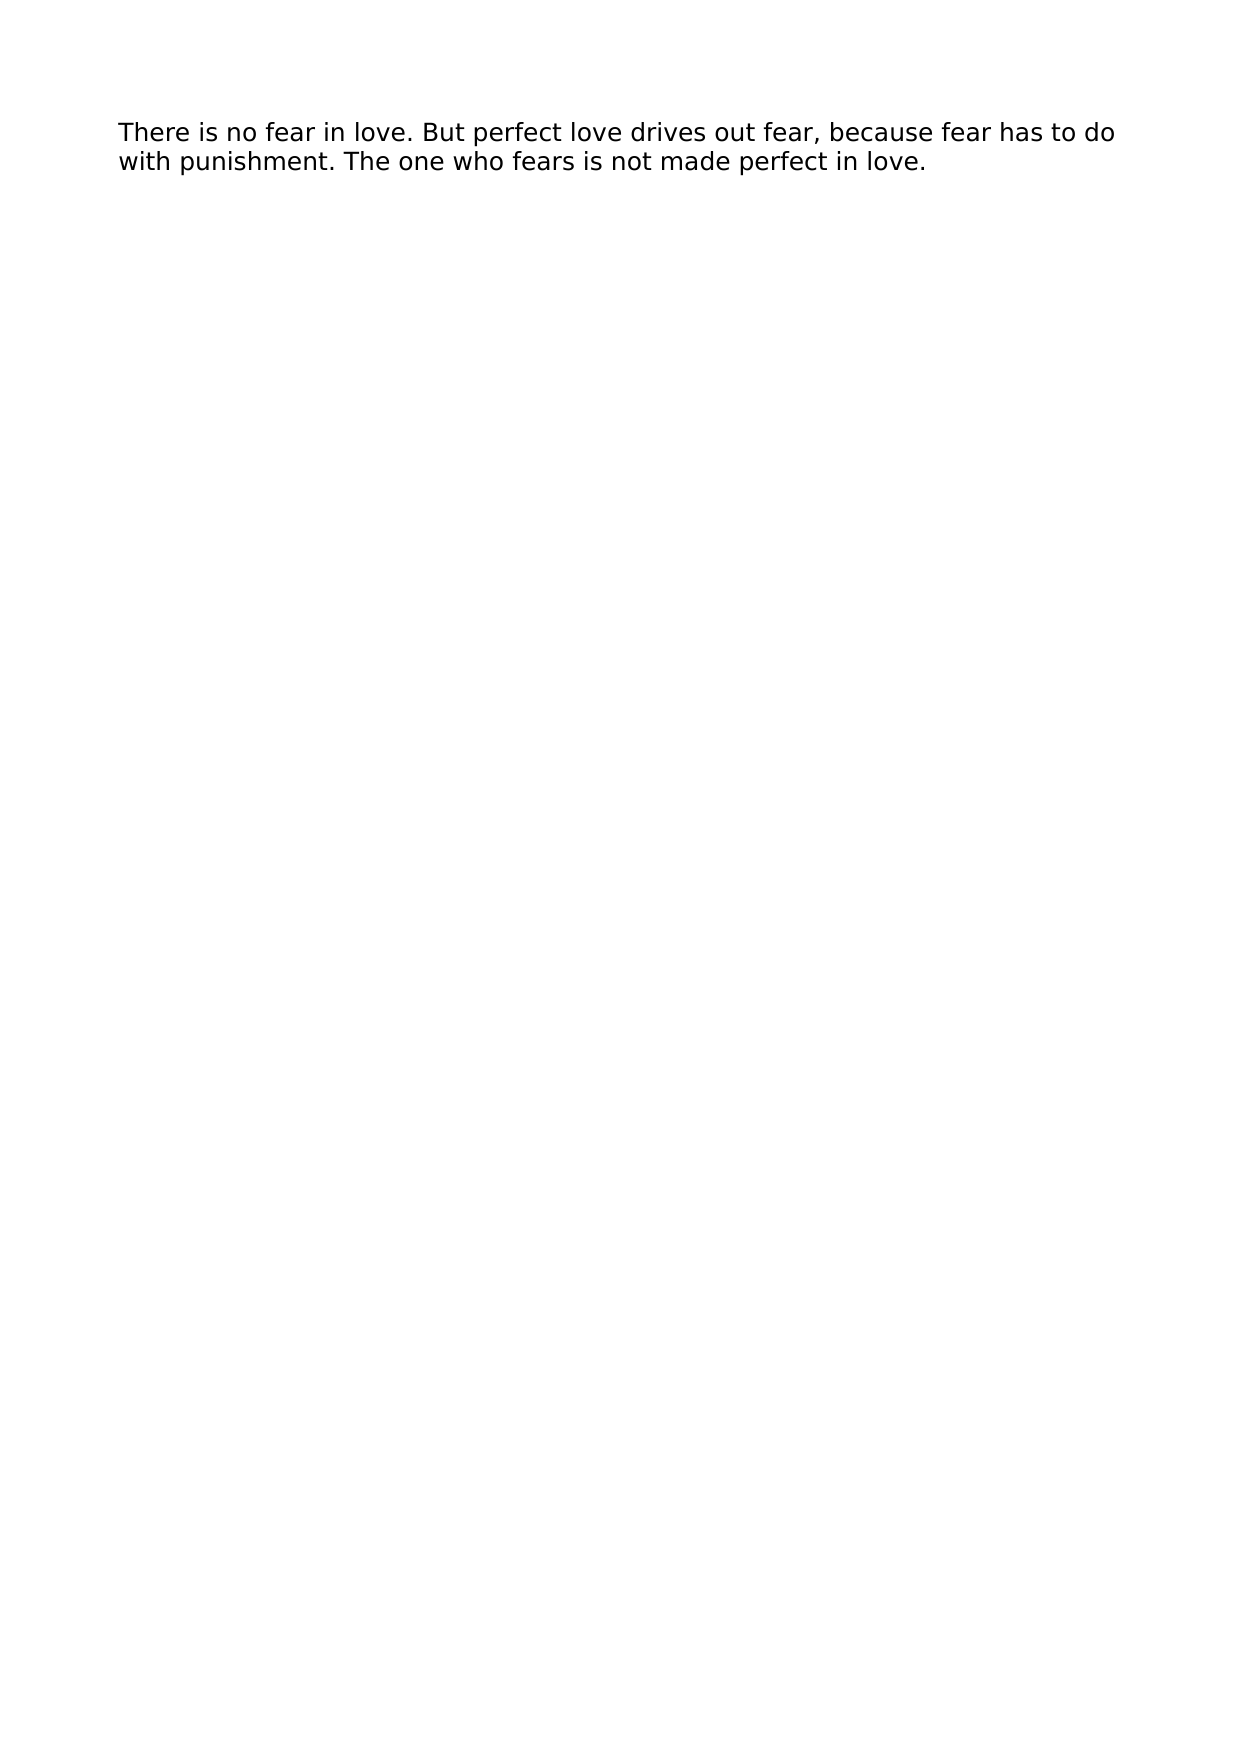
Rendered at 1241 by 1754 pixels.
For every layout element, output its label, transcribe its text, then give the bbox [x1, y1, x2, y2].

text There is no fear in love. But perfect love drives out fear, because fear has to do with punishment. The one who fears is not made perfect in love. [118, 118, 1122, 176]
